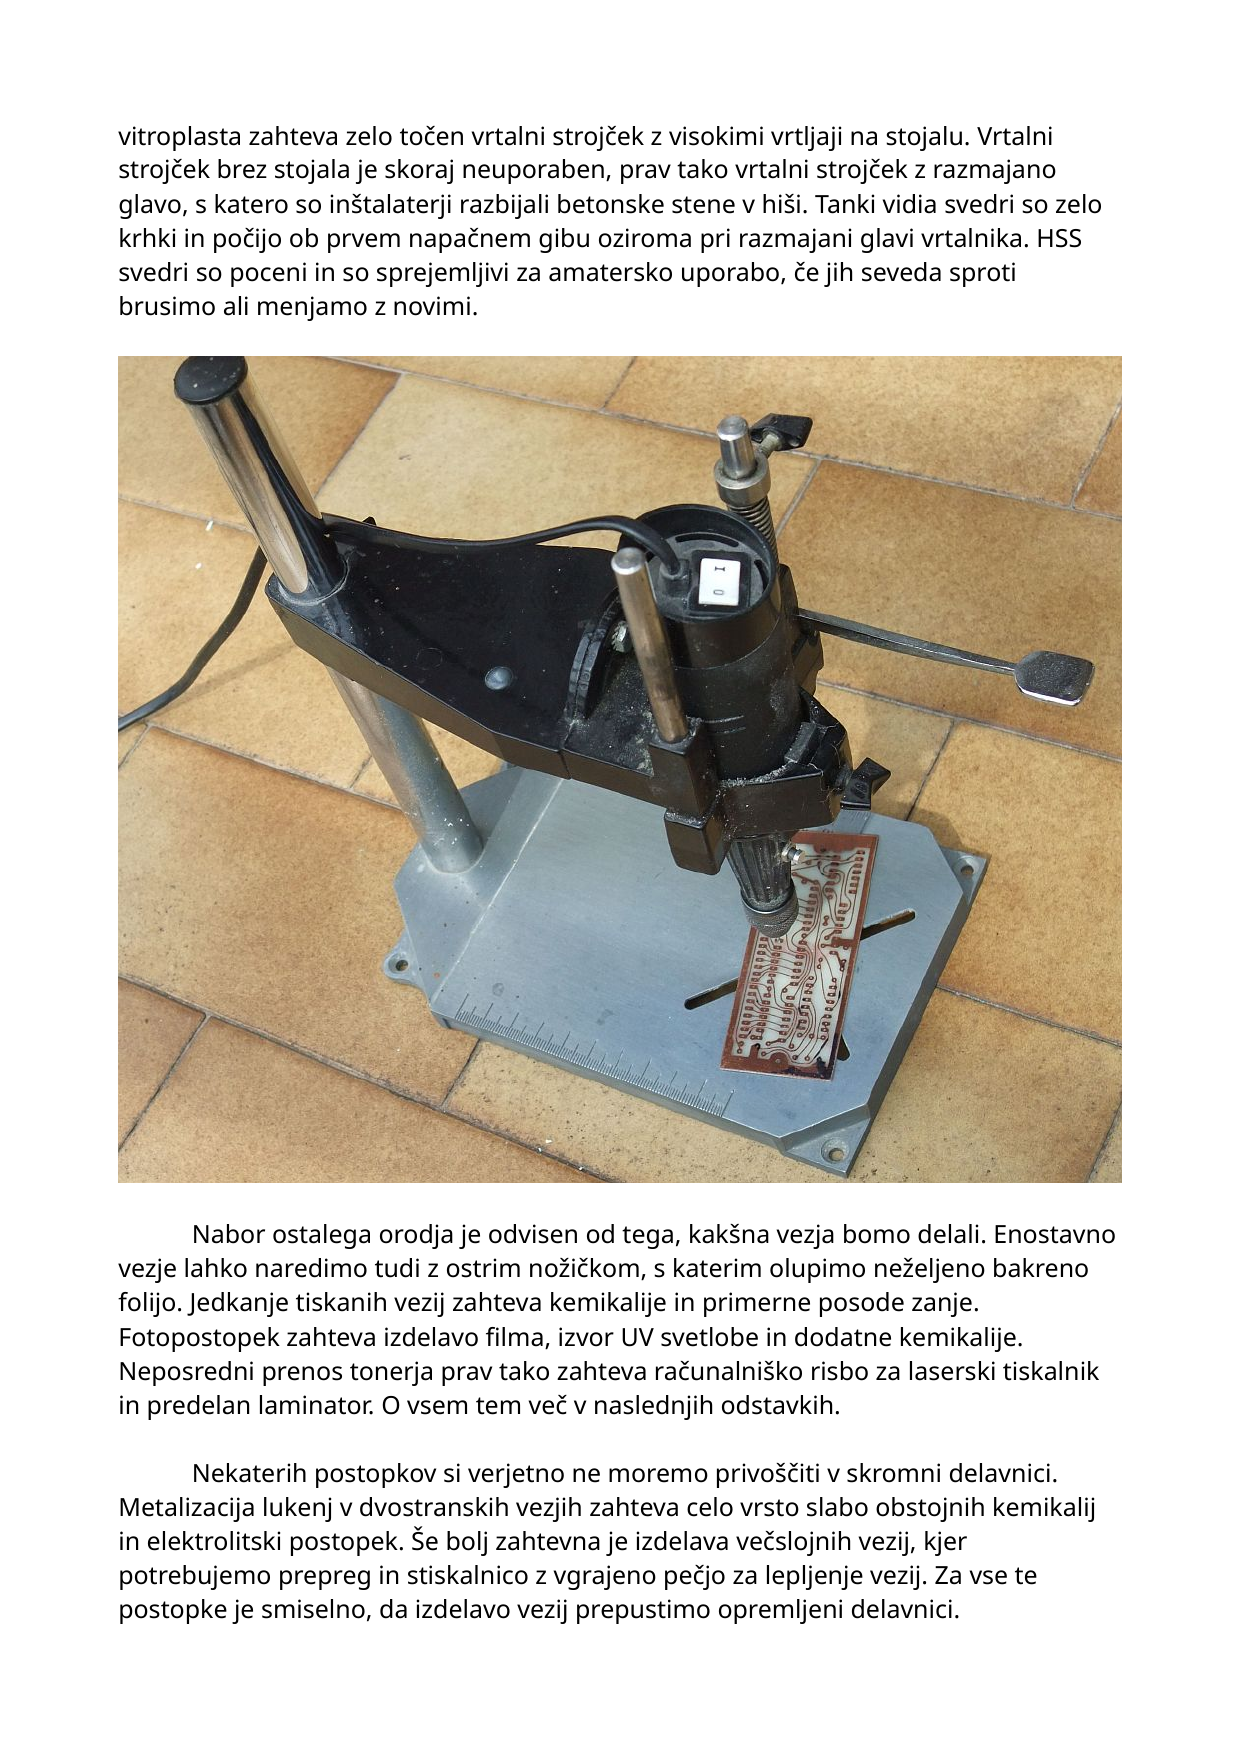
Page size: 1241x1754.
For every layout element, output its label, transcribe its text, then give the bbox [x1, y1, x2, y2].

picture [118, 356, 1122, 1183]
text vitroplasta zahteva zelo točen vrtalni strojček z visokimi vrtljaji na stojalu. Vrtalni strojček brez stojala je skoraj neuporaben, prav tako vrtalni strojček z razmajano glavo, s katero so inštalaterji razbijali betonske stene v hiši. Tanki vidia svedri so zelo krhki in počijo ob prvem napačnem gibu oziroma pri razmajani glavi vrtalnika. HSS svedri so poceni in so sprejemljivi za amatersko uporabo, če jih seveda sproti brusimo ali menjamo z novimi. [118, 118, 1122, 322]
text Nabor ostalega orodja je odvisen od tega, kakšna vezja bomo delali. Enostavno vezje lahko naredimo tudi z ostrim nožičkom, s katerim olupimo neželjeno bakreno folijo. Jedkanje tiskanih vezij zahteva kemikalije in primerne posode zanje. Fotopostopek zahteva izdelavo filma, izvor UV svetlobe in dodatne kemikalije. Neposredni prenos tonerja prav tako zahteva računalniško risbo za laserski tiskalnik in predelan laminator. O vsem tem več v naslednjih odstavkih. [118, 1217, 1122, 1421]
text Nekaterih postopkov si verjetno ne moremo privoščiti v skromni delavnici. Metalizacija lukenj v dvostranskih vezjih zahteva celo vrsto slabo obstojnih kemikalij in elektrolitski postopek. Še bolj zahtevna je izdelava večslojnih vezij, kjer potrebujemo prepreg in stiskalnico z vgrajeno pečjo za lepljenje vezij. Za vse te postopke je smiselno, da izdelavo vezij prepustimo opremljeni delavnici. [118, 1455, 1122, 1626]
